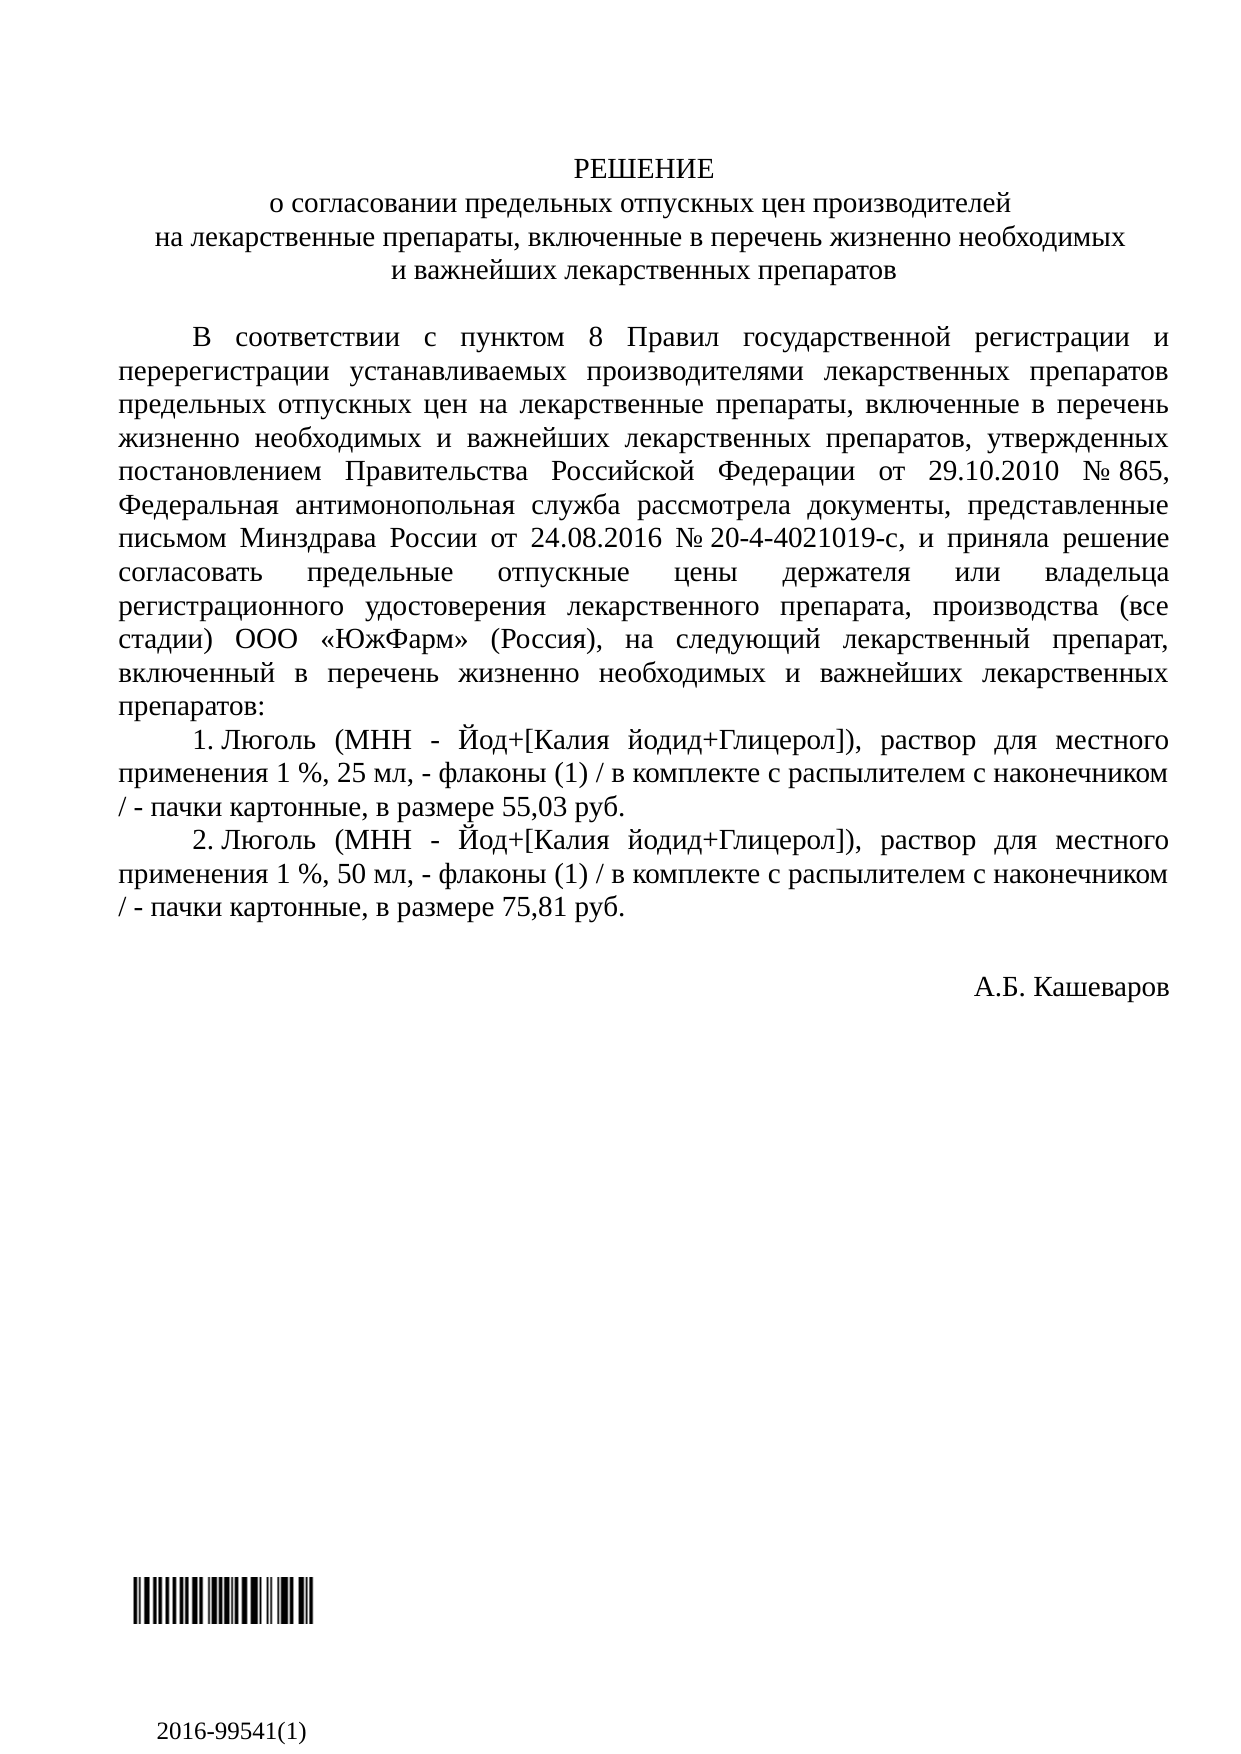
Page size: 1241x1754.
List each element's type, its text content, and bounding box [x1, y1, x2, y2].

text 1. Люголь (МНН - Йод+[Калия йодид+Глицерол]), раствор для местного применения 1 %, 25 мл, - флаконы (1) / в комплекте с распылителем с наконечником / - пачки картонные, в размере 55,03 руб. [118, 722, 1170, 822]
text А.Б. Кашеваров [118, 969, 1170, 1003]
text и важнейших лекарственных препаратов [118, 252, 1170, 286]
text на лекарственные препараты, включенные в перечень жизненно необходимых [118, 219, 1170, 252]
text В соответствии с пунктом 8 Правил государственной регистрации и перерегистрации устанавливаемых производителями лекарственных препаратов предельных отпускных цен на лекарственные препараты, включенные в перечень жизненно необходимых и важнейших лекарственных препаратов, утвержденных постановлением Правительства Российской Федерации от 29.10.2010 № 865, Федеральная антимонопольная служба рассмотрела документы, представленные письмом Минздрава России от 24.08.2016 № 20-4-4021019-с, и приняла решение согласовать предельные отпускные цены держателя или владельца регистрационного удостоверения лекарственного препарата, производства (все стадии) ООО «ЮжФарм» (Россия), на следующий лекарственный препарат, включенный в перечень жизненно необходимых и важнейших лекарственных препаратов: [118, 319, 1170, 722]
text о согласовании предельных отпускных цен производителей [118, 185, 1170, 219]
text 2. Люголь (МНН - Йод+[Калия йодид+Глицерол]), раствор для местного применения 1 %, 50 мл, - флаконы (1) / в комплекте с распылителем с наконечником / - пачки картонные, в размере 75,81 руб. [118, 822, 1170, 923]
text РЕШЕНИЕ [118, 152, 1170, 185]
picture [118, 1577, 331, 1624]
